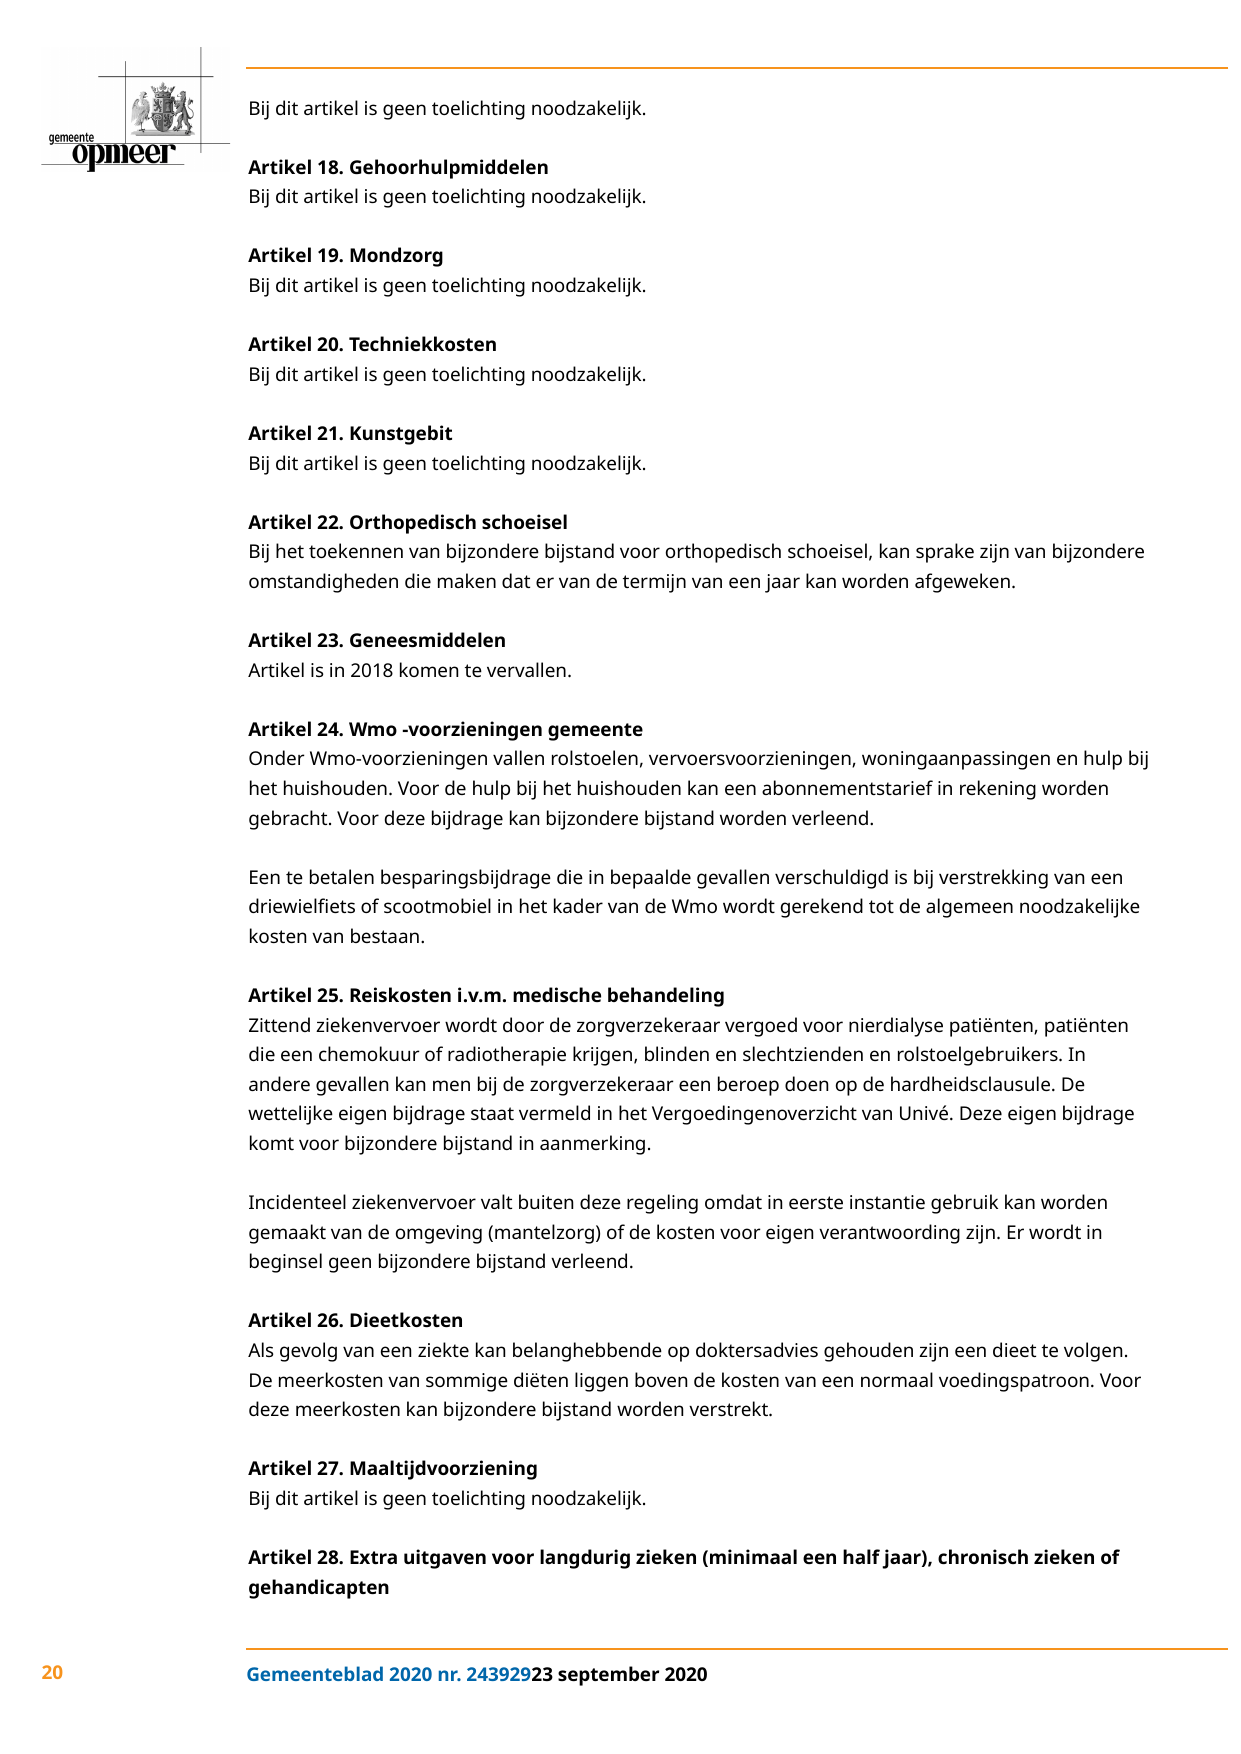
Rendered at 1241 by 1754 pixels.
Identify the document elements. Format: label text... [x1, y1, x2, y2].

text Incidenteel ziekenvervoer valt buiten deze regeling omdat in eerste instantie gebruik kan worden gemaakt van de omgeving (mantelzorg) of de kosten voor eigen verantwoording zijn. Er wordt in beginsel geen bijzondere bijstand verleend. [248, 1189, 1152, 1274]
picture [41, 47, 231, 172]
text Artikel 23. Geneesmiddelen [248, 627, 1152, 653]
text Artikel 19. Mondzorg [248, 243, 1152, 268]
text Artikel 18. Gehoorhulpmiddelen [248, 154, 1152, 180]
text Artikel 22. Orthopedisch schoeisel [248, 509, 1152, 535]
text Artikel 20. Techniekkosten [248, 331, 1152, 357]
text Bij dit artikel is geen toelichting noodzakelijk. [248, 450, 1152, 476]
text Artikel is in 2018 komen te vervallen. [248, 657, 1152, 683]
text Artikel 27. Maaltijdvoorziening [248, 1456, 1152, 1481]
text Artikel 28. Extra uitgaven voor langdurig zieken (minimaal een half jaar), chronisch zieken of gehandicapten [248, 1544, 1152, 1600]
text Bij dit artikel is geen toelichting noodzakelijk. [248, 272, 1152, 298]
text Een te betalen besparingsbijdrage die in bepaalde gevallen verschuldigd is bij verstrekking van een driewielfiets of scootmobiel in het kader van de Wmo wordt gerekend tot de algemeen noodzakelijke kosten van bestaan. [248, 864, 1152, 949]
text Bij dit artikel is geen toelichting noodzakelijk. [248, 183, 1152, 209]
text Zittend ziekenvervoer wordt door de zorgverzekeraar vergoed voor nierdialyse patiënten, patiënten die een chemokuur of radiotherapie krijgen, blinden en slechtzienden en rolstoelgebruikers. In andere gevallen kan men bij de zorgverzekeraar een beroep doen op de hardheidsclausule. De wettelijke eigen bijdrage staat vermeld in het Vergoedingenoverzicht van Univé. Deze eigen bijdrage komt voor bijzondere bijstand in aanmerking. [248, 1012, 1152, 1156]
text Bij dit artikel is geen toelichting noodzakelijk. [248, 95, 1152, 121]
text Artikel 26. Dieetkosten [248, 1308, 1152, 1333]
text Artikel 24. Wmo -voorzieningen gemeente [248, 716, 1152, 742]
text Artikel 25. Reiskosten i.v.m. medische behandeling [248, 982, 1152, 1008]
text Bij dit artikel is geen toelichting noodzakelijk. [248, 361, 1152, 387]
text Artikel 21. Kunstgebit [248, 420, 1152, 446]
text Als gevolg van een ziekte kan belanghebbende op doktersadvies gehouden zijn een dieet te volgen. De meerkosten van sommige diëten liggen boven de kosten van een normaal voedingspatroon. Voor deze meerkosten kan bijzondere bijstand worden verstrekt. [248, 1337, 1152, 1422]
text Onder Wmo-voorzieningen vallen rolstoelen, vervoersvoorzieningen, woningaanpassingen en hulp bij het huishouden. Voor de hulp bij het huishouden kan een abonnementstarief in rekening worden gebracht. Voor deze bijdrage kan bijzondere bijstand worden verleend. [248, 746, 1152, 831]
text Bij het toekennen van bijzondere bijstand voor orthopedisch schoeisel, kan sprake zijn van bijzondere omstandigheden die maken dat er van de termijn van een jaar kan worden afgeweken. [248, 538, 1152, 594]
text Bij dit artikel is geen toelichting noodzakelijk. [248, 1485, 1152, 1511]
